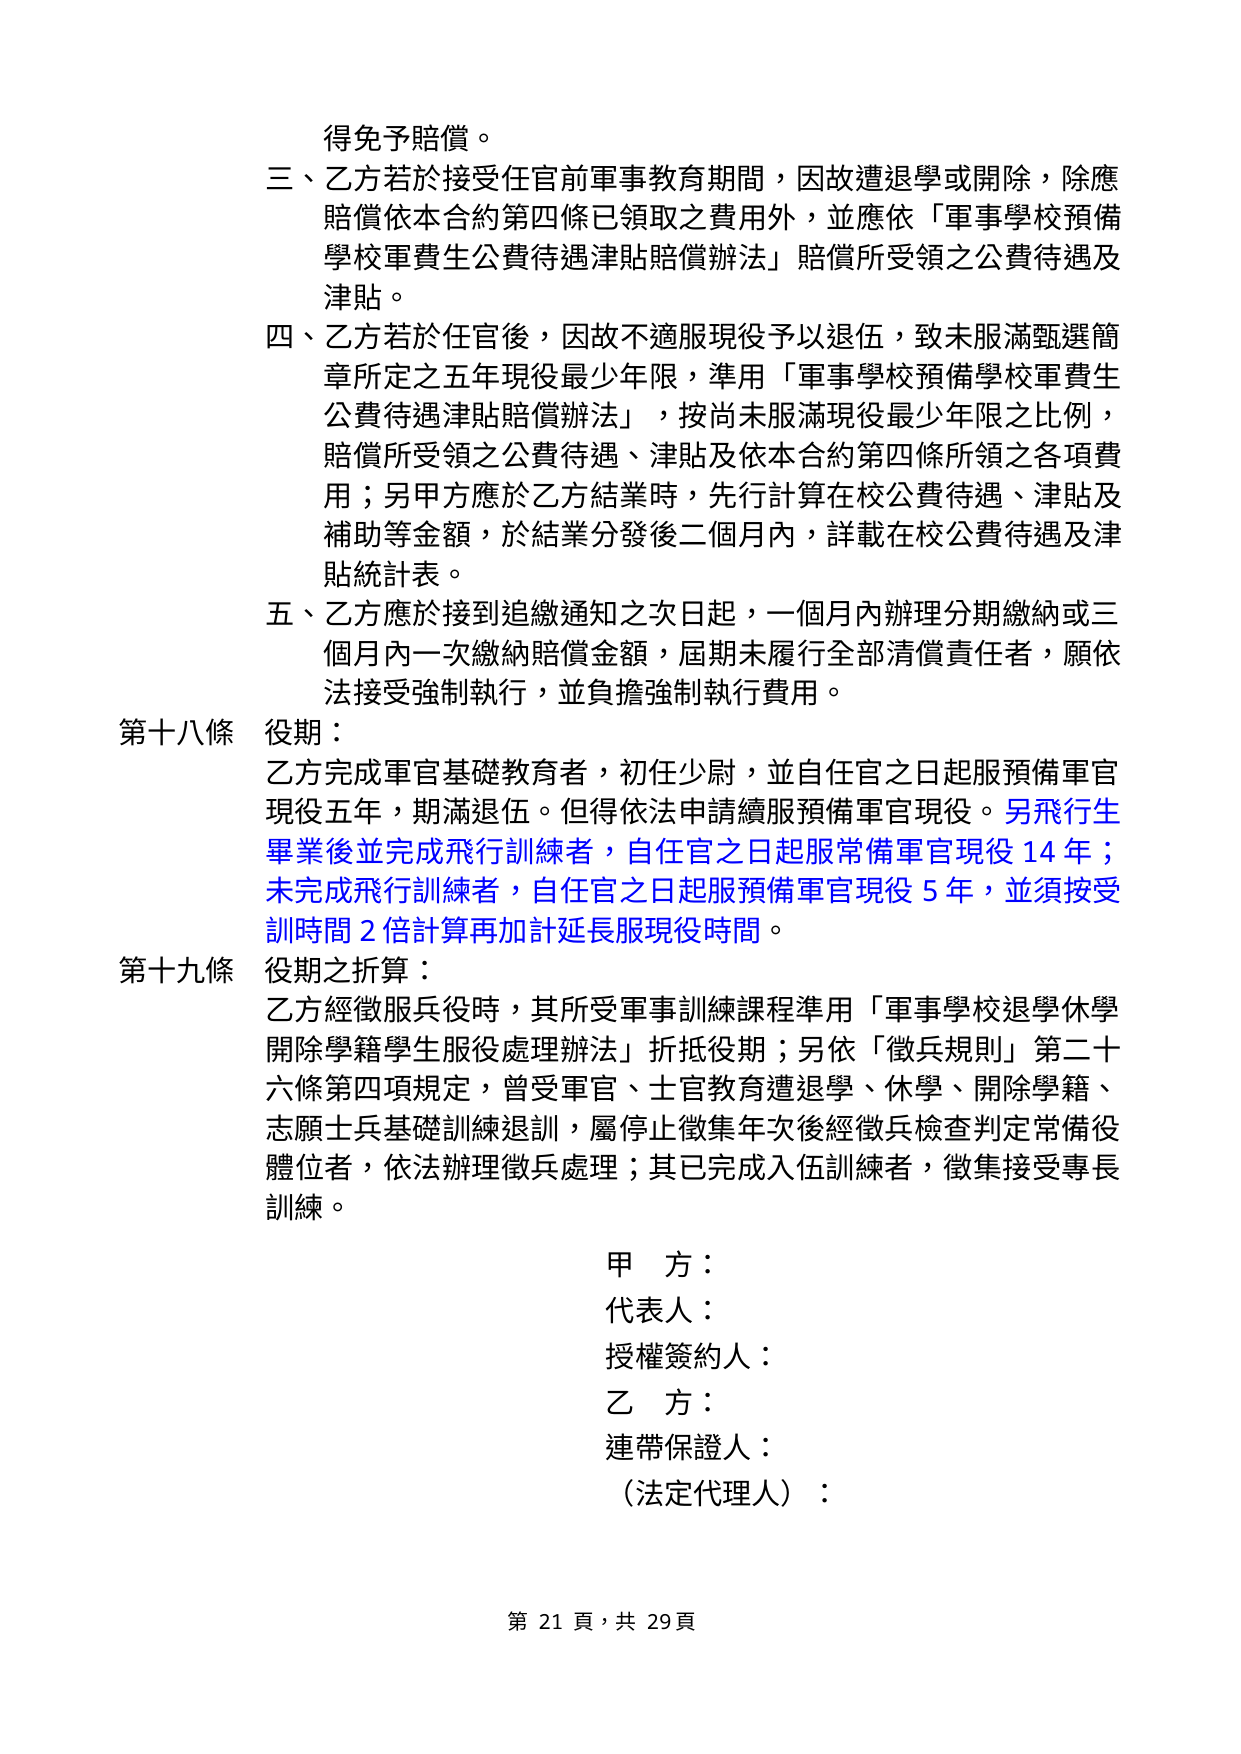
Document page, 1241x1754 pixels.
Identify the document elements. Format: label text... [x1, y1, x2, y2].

text 乙方經徵服兵役時，其所受軍事訓練課程準用「軍事學校退學休學開除學籍學生服役處理辦法」折抵役期；另依「徵兵規則」第二十六條第四項規定，曾受軍官、士官教育遭退學、休學、開除學籍、志願士兵基礎訓練退訓，屬停止徵集年次後經徵兵檢查判定常備役體位者，依法辦理徵兵處理；其已完成入伍訓練者，徵集接受專長訓練。 [265, 989, 1122, 1226]
text 連帶保證人： [249, 1422, 1122, 1468]
text 代表人： [249, 1285, 1122, 1331]
text 第十九條 役期之折算： [118, 949, 1122, 989]
text 三、乙方若於接受任官前軍事教育期間，因故遭退學或開除，除應賠償依本合約第四條已領取之費用外，並應依「軍事學校預備學校軍費生公費待遇津貼賠償辦法」賠償所受領之公費待遇及津貼。 [265, 158, 1122, 316]
text 甲 方： [249, 1239, 1122, 1285]
text 五、乙方應於接到追繳通知之次日起，一個月內辦理分期繳納或三個月內一次繳納賠償金額，屆期未履行全部清償責任者，願依法接受強制執行，並負擔強制執行費用。 [265, 593, 1122, 712]
text 授權簽約人： [249, 1331, 1122, 1376]
text 乙方完成軍官基礎教育者，初任少尉，並自任官之日起服預備軍官現役五年，期滿退伍。但得依法申請續服預備軍官現役。另飛行生畢業後並完成飛行訓練者，自任官之日起服常備軍官現役14年；未完成飛行訓練者，自任官之日起服預備軍官現役5年，並須按受訓時間2倍計算再加計延長服現役時間。 [265, 751, 1122, 949]
text 四、乙方若於任官後，因故不適服現役予以退伍，致未服滿甄選簡章所定之五年現役最少年限，準用「軍事學校預備學校軍費生公費待遇津貼賠償辦法」，按尚未服滿現役最少年限之比例，賠償所受領之公費待遇、津貼及依本合約第四條所領之各項費用；另甲方應於乙方結業時，先行計算在校公費待遇、津貼及補助等金額，於結業分發後二個月內，詳載在校公費待遇及津貼統計表。 [265, 316, 1122, 593]
text 二、乙方於大學修業期間，有第五條、第十二條、第十三條及第十六條等撤銷錄取資格、退訓之情事時，視同乙方違約，除應賠償甲方依本合約第四條實領之全部費用外，並應依法徵服兵役。但乙方因具第十三條第八款退訓時，若非因故意致體格變更，得免予賠償。 [265, 118, 1122, 158]
text （法定代理人）： [249, 1468, 1122, 1514]
text 乙 方： [249, 1376, 1122, 1422]
text 第十八條 役期： [118, 712, 1122, 751]
